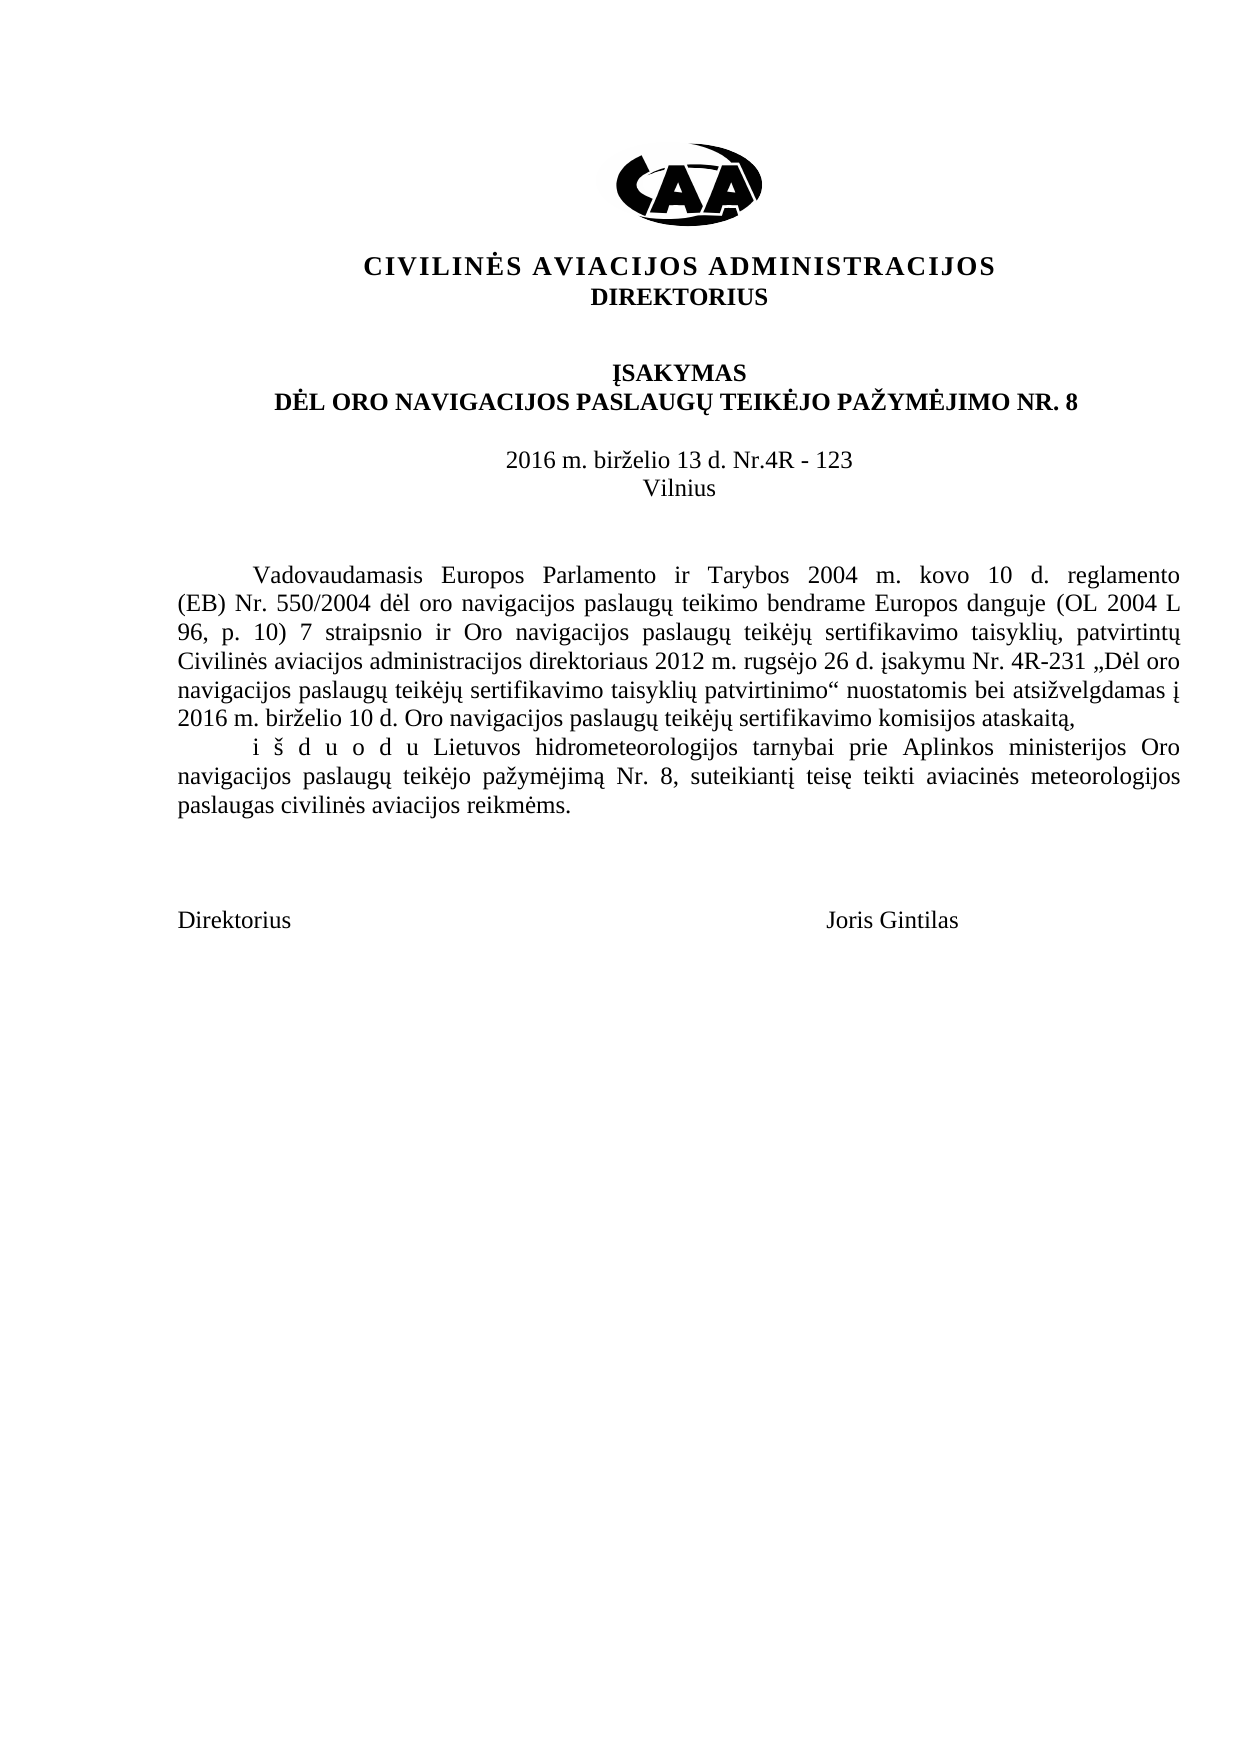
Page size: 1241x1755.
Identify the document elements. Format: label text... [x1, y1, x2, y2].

text ĮSAKYMAS [177, 358, 1181, 387]
text DĖL ORO NAVIGACIJOS PASLAUGŲ TEIKĖJO PAŽYMĖJIMO NR. 8 [177, 387, 1181, 416]
text DIREKTORIUS [177, 282, 1181, 310]
text Vadovaudamasis Europos Parlamento ir Tarybos 2004 m. kovo 10 d. reglamento (EB) Nr. 550/2004 dėl oro navigacijos paslaugų teikimo bendrame Europos danguje (OL 2004 L 96, p. 10) 7 straipsnio ir Oro navigacijos paslaugų teikėjų sertifikavimo taisyklių, patvirtintų Civilinės aviacijos administracijos direktoriaus 2012 m. rugsėjo 26 d. įsakymu Nr. 4R-231 „Dėl oro navigacijos paslaugų teikėjų sertifikavimo taisyklių patvirtinimo“ nuostatomis bei atsižvelgdamas į 2016 m. birželio 10 d. Oro navigacijos paslaugų teikėjų sertifikavimo komisijos ataskaitą, [177, 560, 1181, 732]
text Vilnius [177, 473, 1181, 502]
text 2016 m. birželio 13 d. Nr.4R - 123 [177, 445, 1181, 473]
text Direktorius Joris Gintilas [177, 905, 1190, 933]
text i š d u o d u Lietuvos hidrometeorologijos tarnybai prie Aplinkos ministerijos Oro navigacijos paslaugų teikėjo pažymėjimą Nr. 8, suteikiantį teisę teikti aviacinės meteorologijos paslaugas civilinės aviacijos reikmėms. [177, 732, 1181, 818]
text CIVILINĖS AVIACIJOS ADMINISTRACIJOS [177, 251, 1181, 282]
